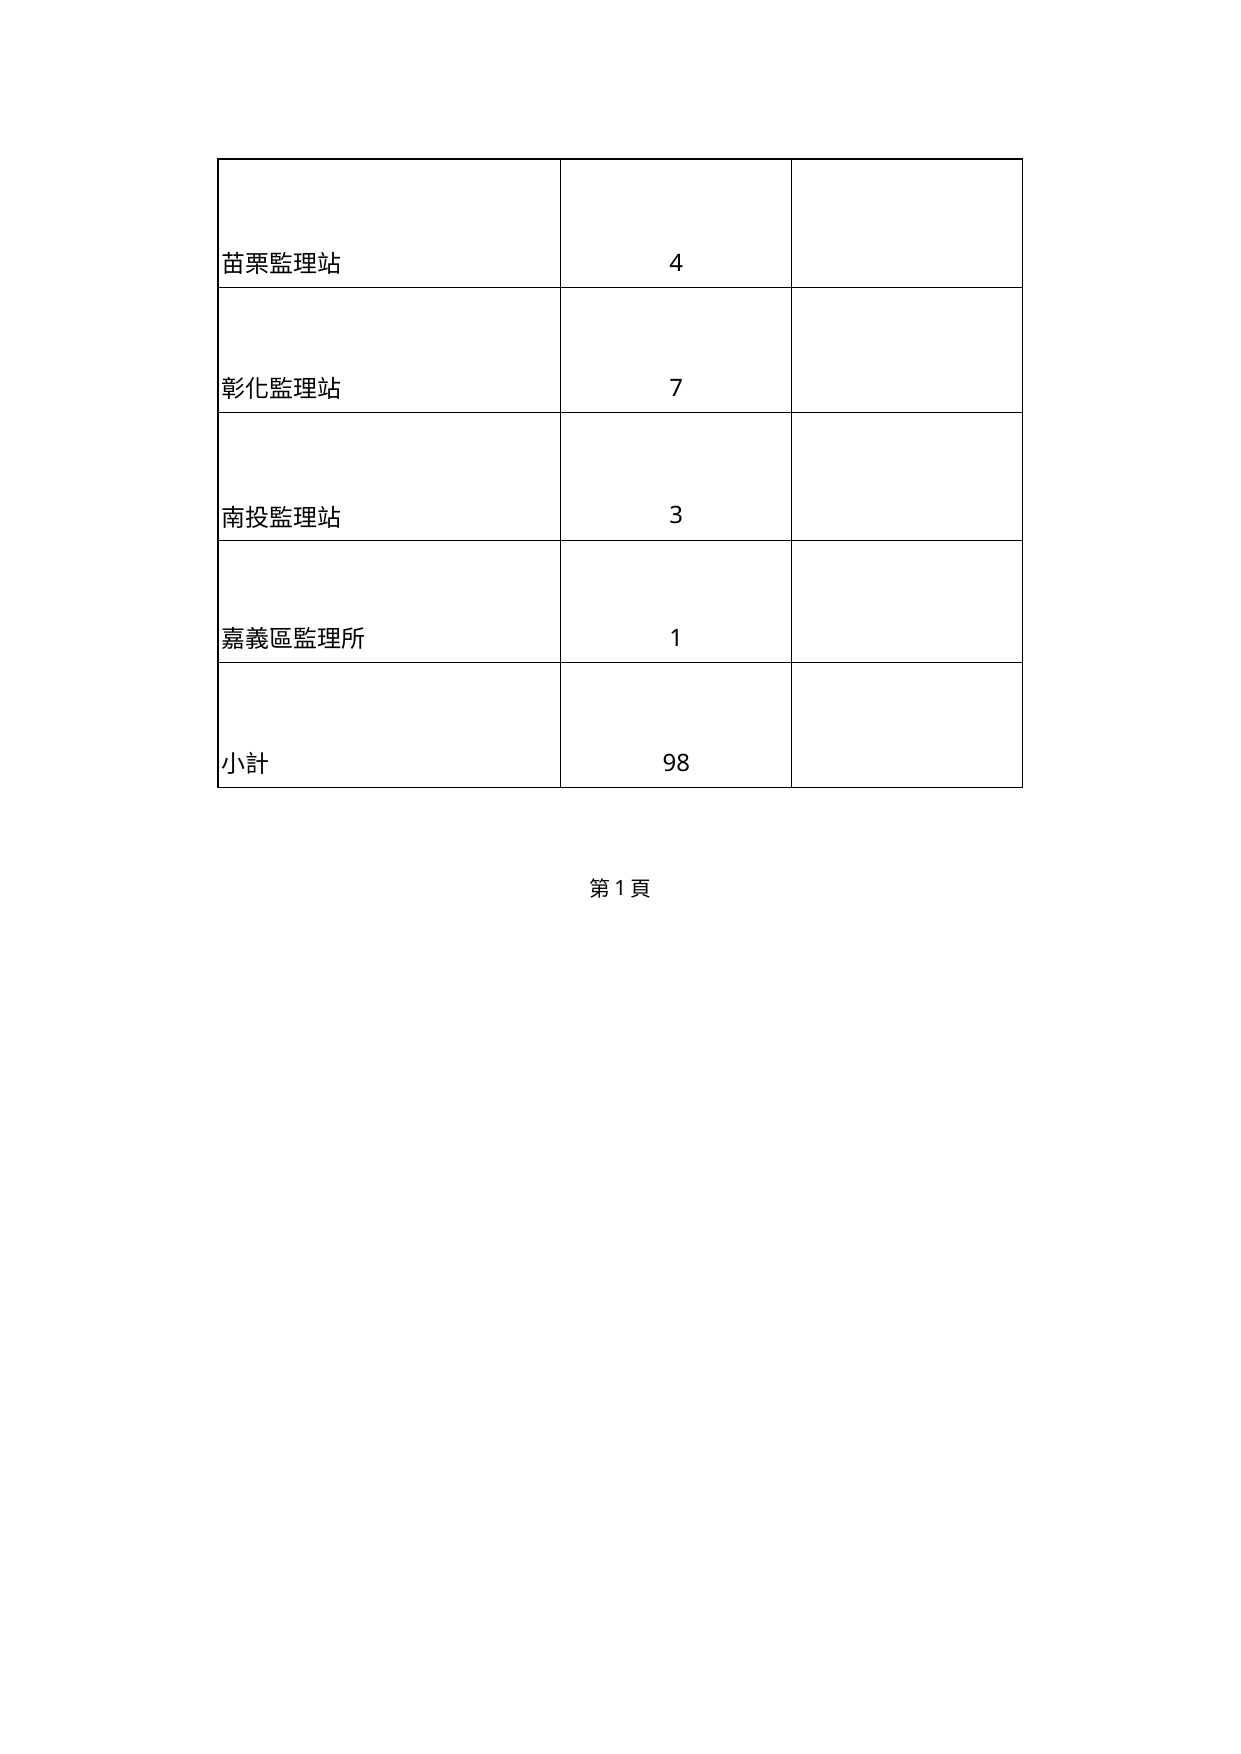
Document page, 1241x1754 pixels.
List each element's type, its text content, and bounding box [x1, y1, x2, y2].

table_cell [792, 541, 1022, 661]
table_cell [792, 413, 1022, 539]
table_cell [792, 663, 1022, 786]
table_cell [792, 160, 1022, 286]
table_cell 7 [561, 288, 791, 411]
table_cell 苗栗監理站 [219, 160, 560, 286]
table_cell 小計 [219, 663, 560, 786]
table_cell 98 [561, 663, 791, 786]
table_cell 1 [561, 541, 791, 661]
text 第1頁 [187, 846, 1053, 908]
table_cell 4 [561, 160, 791, 286]
table_cell [792, 288, 1022, 411]
table_cell 3 [561, 413, 791, 539]
table_cell 南投監理站 [219, 413, 560, 539]
table_cell 嘉義區監理所 [219, 541, 560, 661]
table_cell 彰化監理站 [219, 288, 560, 411]
